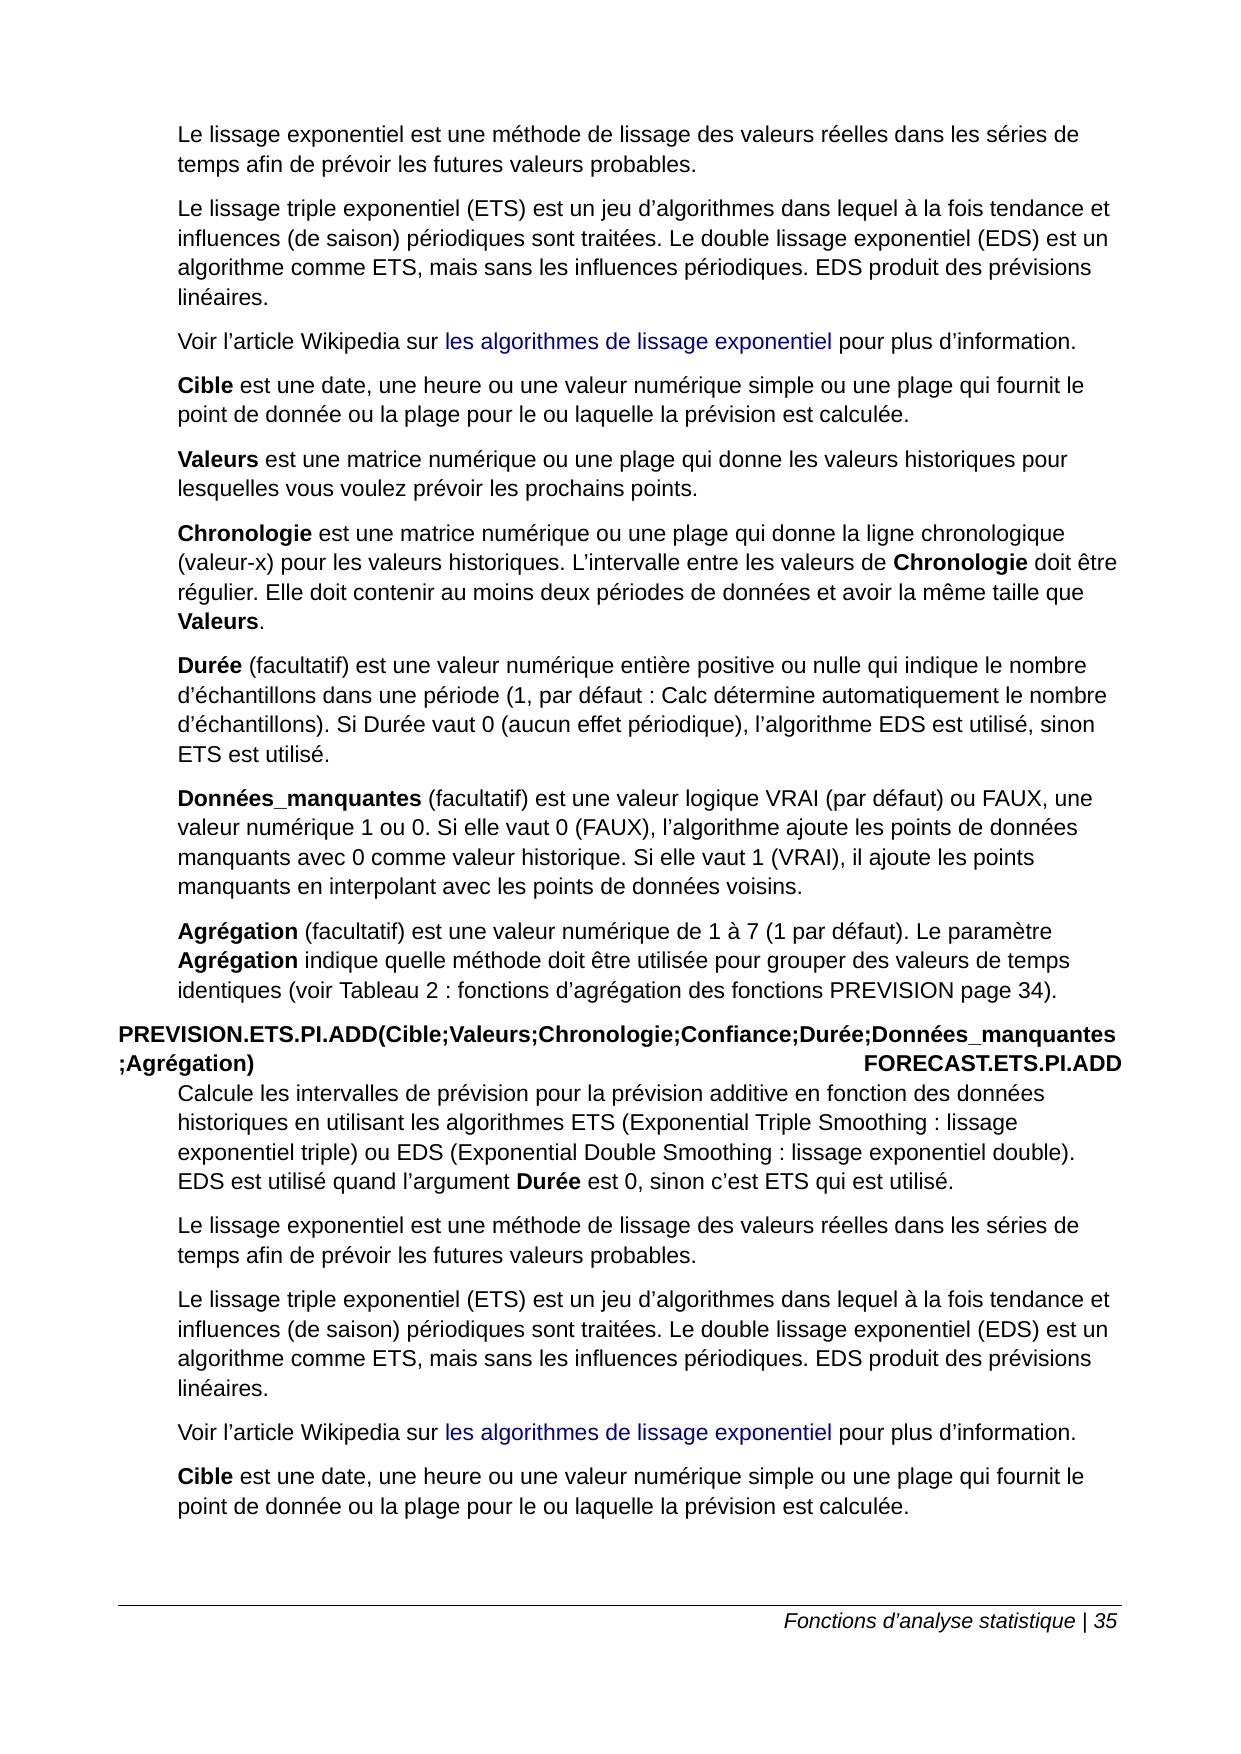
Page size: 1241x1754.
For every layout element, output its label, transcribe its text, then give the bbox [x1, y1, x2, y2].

list Voir l’article Wikipedia sur les algorithmes de lissage exponentiel pour plus d’information. [177, 1416, 1122, 1445]
list Le lissage exponentiel est une méthode de lissage des valeurs réelles dans les séries de temps afin de prévoir les futures valeurs probables. [177, 1209, 1122, 1268]
list Voir l’article Wikipedia sur les algorithmes de lissage exponentiel pour plus d’information. [177, 324, 1122, 354]
list Cible est une date, une heure ou une valeur numérique simple ou une plage qui fournit le point de donnée ou la plage pour le ou laquelle la prévision est calculée. [177, 1460, 1122, 1519]
list Cible est une date, une heure ou une valeur numérique simple ou une plage qui fournit le point de donnée ou la plage pour le ou laquelle la prévision est calculée. [177, 369, 1122, 428]
list Calcule les intervalles de prévision pour la prévision additive en fonction des données historiques en utilisant les algorithmes ETS (Exponential Triple Smoothing : lissage exponentiel triple) ou EDS (Exponential Double Smoothing : lissage exponentiel double). EDS est utilisé quand l’argument Durée est 0, sinon c’est ETS qui est utilisé. [177, 1077, 1122, 1194]
list Durée (facultatif) est une valeur numérique entière positive ou nulle qui indique le nombre d’échantillons dans une période (1, par défaut : Calc détermine automatiquement le nombre d’échantillons). Si Durée vaut 0 (aucun effet périodique), l’algorithme EDS est utilisé, sinon ETS est utilisé. [177, 649, 1122, 767]
list Agrégation (facultatif) est une valeur numérique de 1 à 7 (1 par défaut). Le paramètre Agrégation indique quelle méthode doit être utilisée pour grouper des valeurs de temps identiques (voir Tableau 2 : fonctions d’agrégation des fonctions PREVISION page 33). [177, 914, 1122, 1003]
list Le lissage triple exponentiel (ETS) est un jeu d’algorithmes dans lequel à la fois tendance et influences (de saison) périodiques sont traitées. Le double lissage exponentiel (EDS) est un algorithme comme ETS, mais sans les influences périodiques. EDS produit des prévisions linéaires. [177, 192, 1122, 310]
list Chronologie est une matrice numérique ou une plage qui donne la ligne chronologique (valeur-x) pour les valeurs historiques. L’intervalle entre les valeurs de Chronologie doit être régulier. Elle doit contenir au moins deux périodes de données et avoir la même taille que Valeurs. [177, 516, 1122, 634]
list Le lissage exponentiel est une méthode de lissage des valeurs réelles dans les séries de temps afin de prévoir les futures valeurs probables. [177, 118, 1122, 177]
list Le lissage triple exponentiel (ETS) est un jeu d’algorithmes dans lequel à la fois tendance et influences (de saison) périodiques sont traitées. Le double lissage exponentiel (EDS) est un algorithme comme ETS, mais sans les influences périodiques. EDS produit des prévisions linéaires. [177, 1283, 1122, 1401]
list Données_manquantes (facultatif) est une valeur logique VRAI (par défaut) ou FAUX, une valeur numérique 1 ou 0. Si elle vaut 0 (FAUX), l’algorithme ajoute les points de données manquants avec 0 comme valeur historique. Si elle vaut 1 (VRAI), il ajoute les points manquants en interpolant avec les points de données voisins. [177, 782, 1122, 900]
list Valeurs est une matrice numérique ou une plage qui donne les valeurs historiques pour lesquelles vous voulez prévoir les prochains points. [177, 443, 1122, 502]
text PREVISION.ETS.PI.ADD(Cible;Valeurs;Chronologie;Confiance;Durée;Données_manquantes;Agrégation) FORECAST.ETS.PI.ADD [118, 1018, 1122, 1077]
